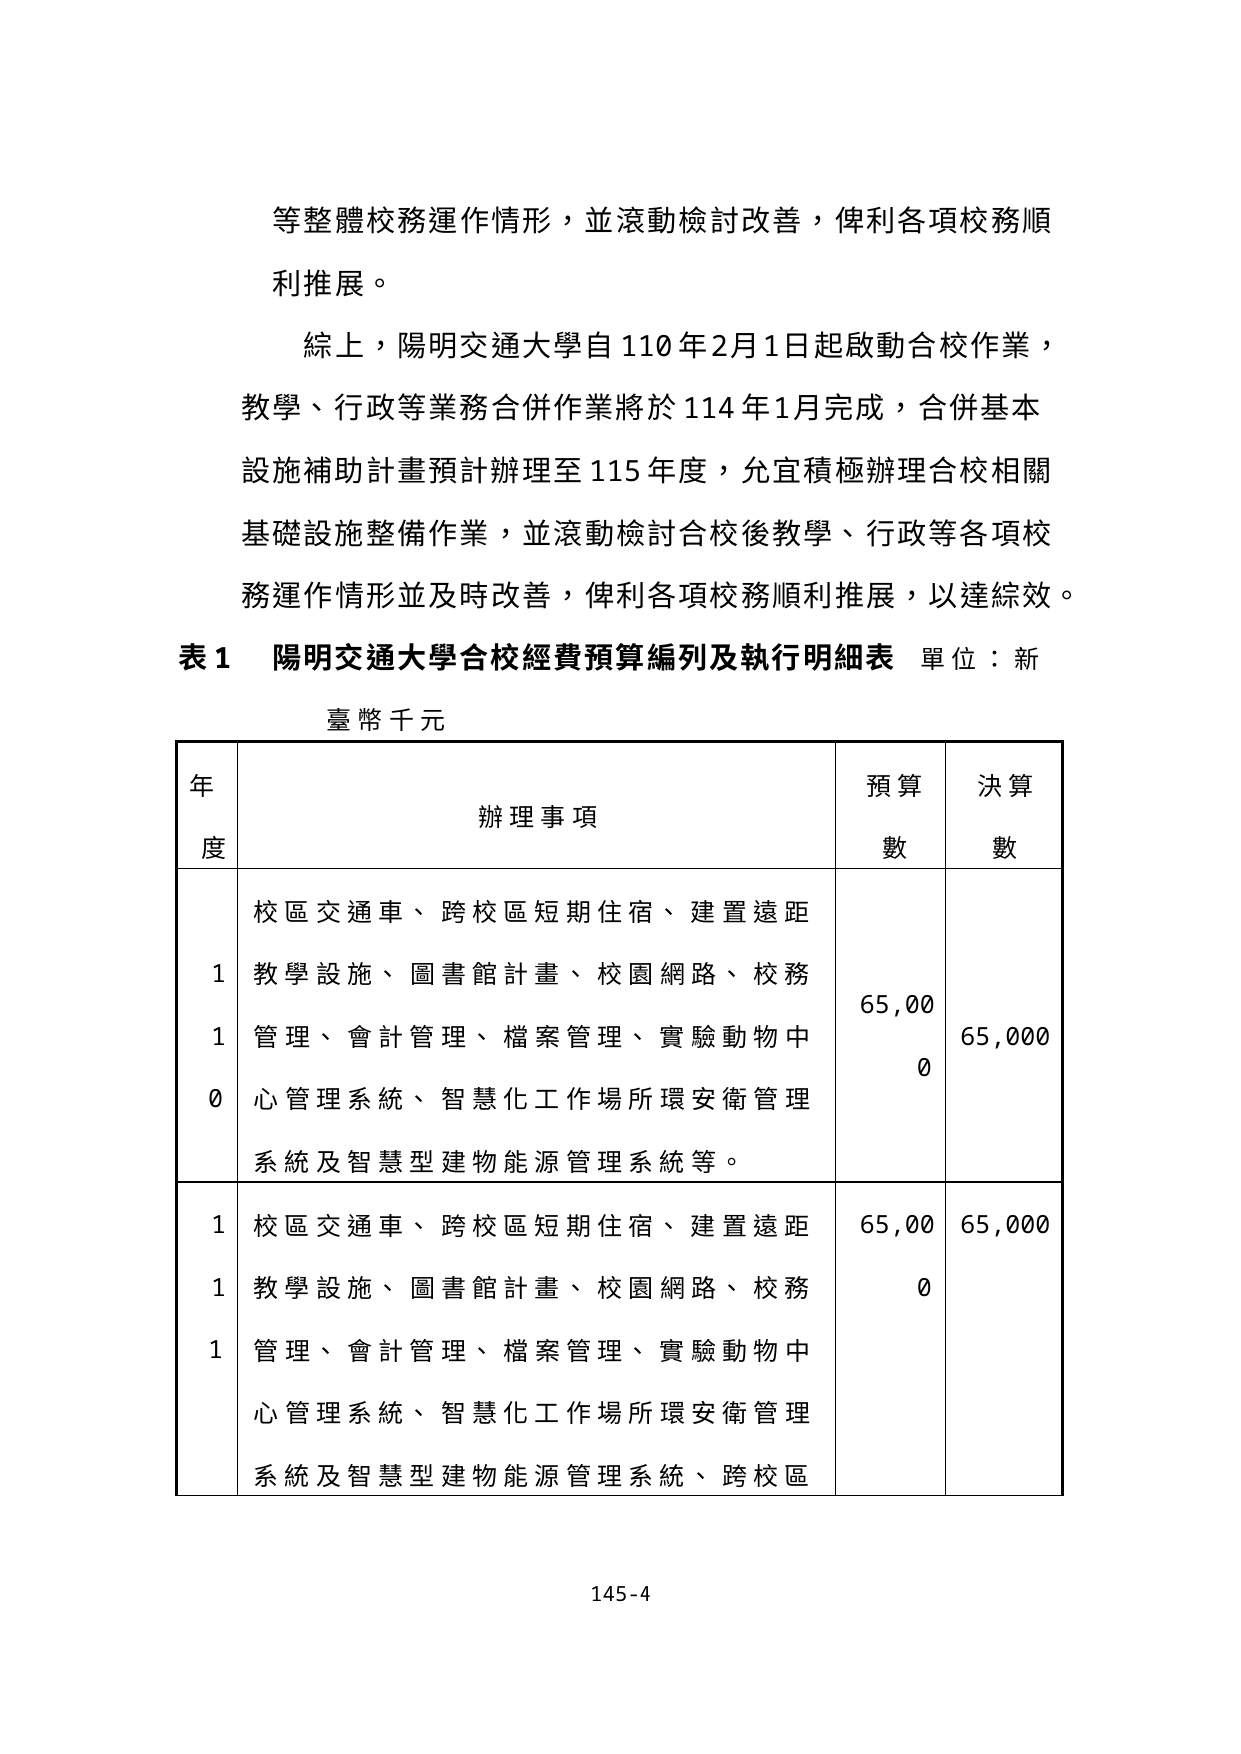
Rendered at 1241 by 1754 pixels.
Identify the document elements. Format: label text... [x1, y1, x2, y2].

text 綜上，陽明交通大學自110年2月1日起啟動合校作業，教學、行政等業務合併作業將於114年1月完成，合併基本設施補助計畫預計辦理至115年度，允宜積極辦理合校相關基礎設施整備作業，並滾動檢討合校後教學、行政等各項校務運作情形並及時改善，俾利各項校務順利推展，以達綜效。 [236, 302, 1063, 615]
table_cell 111 [178, 1183, 237, 1495]
table_cell 65,000 [836, 1183, 945, 1495]
table_cell 校區交通車、跨校區短期住宿、建置遠距教學設施、圖書館計畫、校園網路、校務管理、會計管理、檔案管理、實驗動物中心管理系統、智慧化工作場所環安衛管理系統及智慧型建物能源管理系統、跨校區 [238, 1183, 835, 1495]
table_cell 65,000 [836, 869, 945, 1181]
table_header 年度 [178, 743, 237, 868]
table_header 預算數 [836, 743, 945, 868]
table_header 辦理事項 [238, 743, 835, 868]
text 表1 陽明交通大學合校經費預算編列及執行明細表 單位：新臺幣千元 [177, 615, 1063, 740]
table_header 決算數 [946, 743, 1061, 868]
table_cell 校區交通車、跨校區短期住宿、建置遠距教學設施、圖書館計畫、校園網路、校務管理、會計管理、檔案管理、實驗動物中心管理系統、智慧化工作場所環安衛管理系統及智慧型建物能源管理系統等。 [238, 869, 835, 1181]
text 又合校後校園幅員廣闊，共有光復校區、陽明校區等8個校區，學校總面積約161公頃，員工人數3,905人，學生人數2萬249人，合校後各項基礎設施陸續建置，各項業務整合實屬不易，日前發生校園安全問題，雖非與合校直接關係，惟隨著校園擴大，校園安全機制亦有升級必要；合校所需基本設施相關費用計畫將於115年度屆期，允宜加強合校相關基礎設施整備，檢視合校後教學、行政等整體校務運作情形，並滾動檢討改善，俾利各項校務順利推展。 [266, 177, 1063, 302]
table_cell 65,000 [946, 1183, 1061, 1495]
table_cell 65,000 [946, 869, 1061, 1181]
table_cell 110 [178, 869, 237, 1181]
